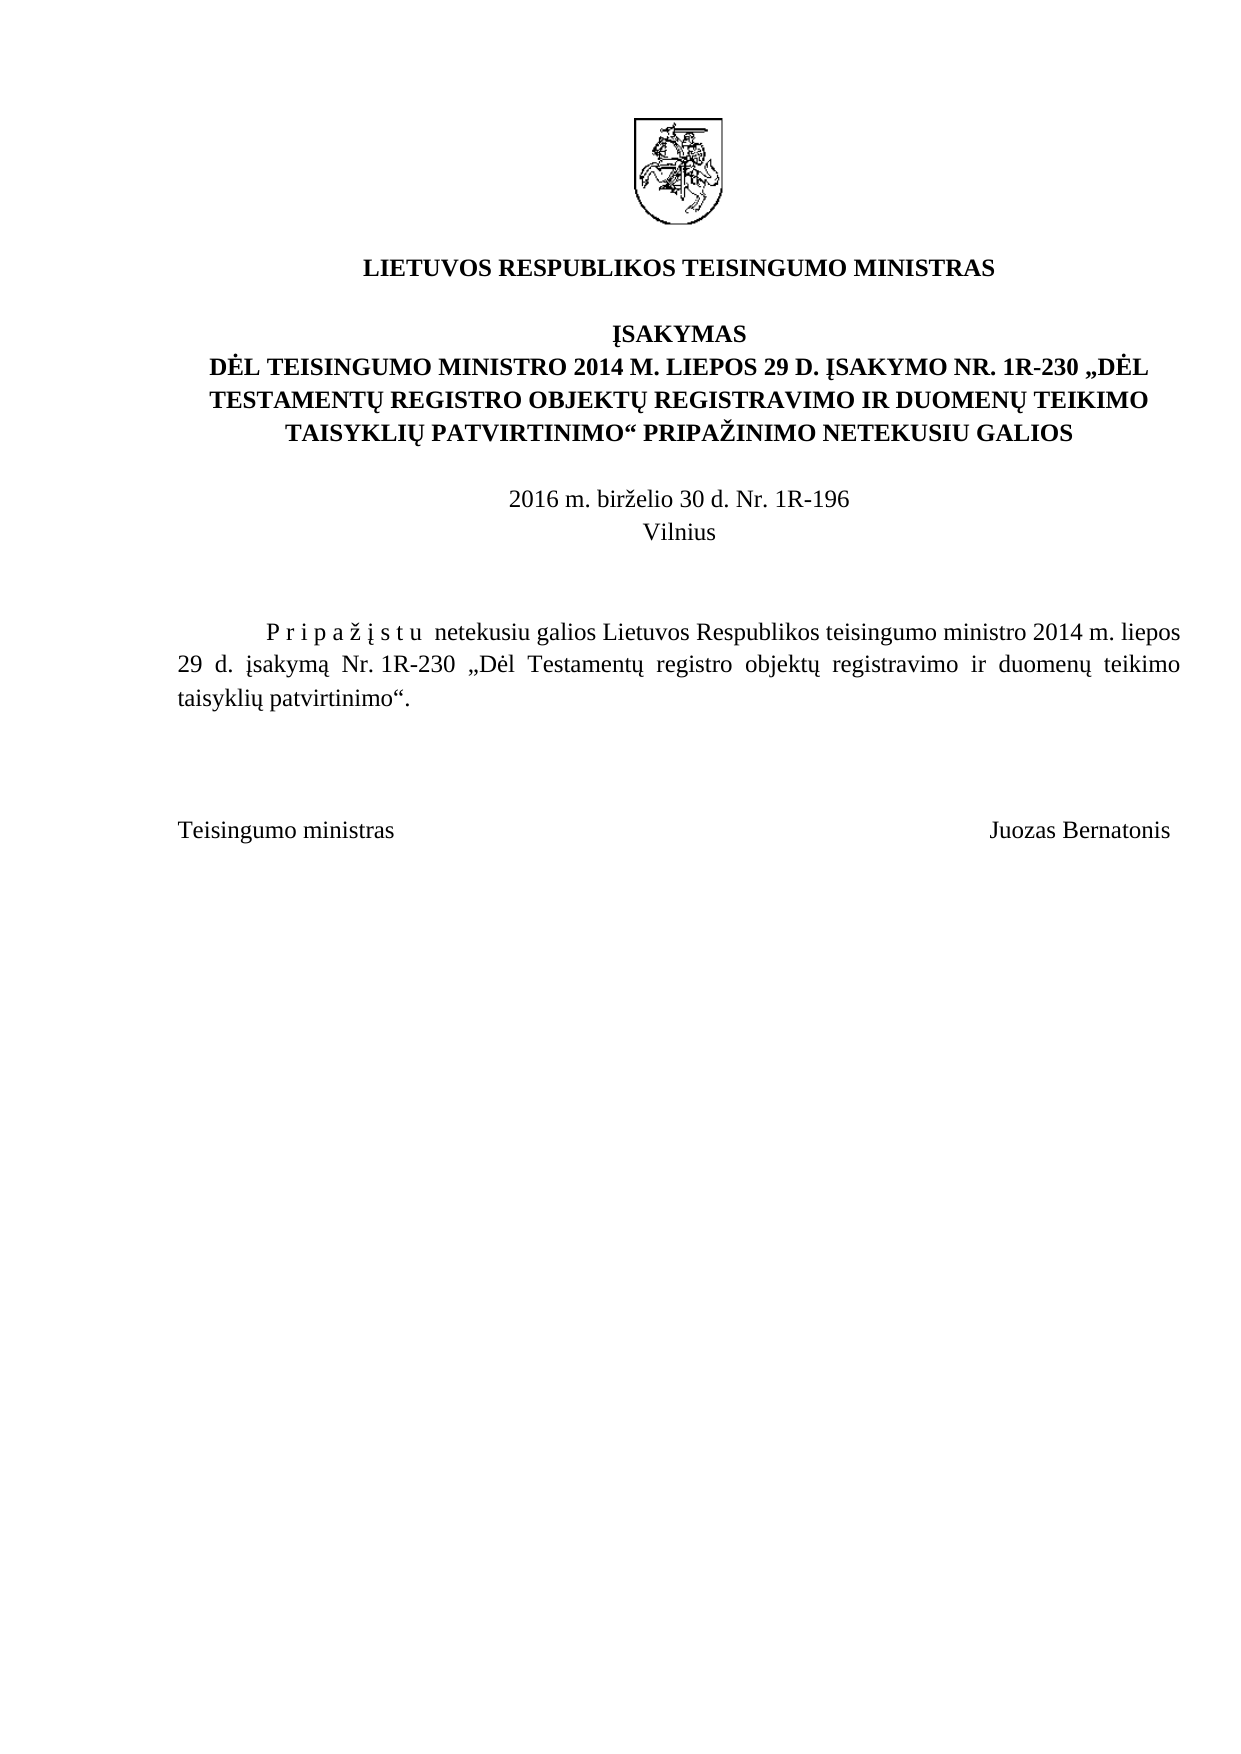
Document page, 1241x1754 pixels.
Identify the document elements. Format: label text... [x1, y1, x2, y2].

text Vilnius [177, 517, 1181, 546]
text DĖL TEISINGUMO MINISTRO 2014 M. LIEPOS 29 D. ĮSAKYMO NR. 1R-230 „DĖL TESTAMENTŲ REGISTRO ObJEKTŲ REGISTRAVIMO IR DUOMENŲ TEIKIMO TAISYKLIŲ PATVIRTINIMO“ PRIPAŽINIMO NETEKUSIU GALIOS [177, 352, 1181, 447]
text ĮSAKYMAS [177, 319, 1181, 348]
text P r i p a ž į s t u netekusiu galios Lietuvos Respublikos teisingumo ministro 2014 m. liepos 29 d. įsakymą Nr. 1R-230 „Dėl Testamentų registro objektų registravimo ir duomenų teikimo taisyklių patvirtinimo“. [177, 617, 1181, 711]
text 2016 m. birželio 30 d. Nr. 1R-196 [177, 484, 1181, 513]
text LIETUVOS RESPUBLIKOS TEISINGUMO MINISTRAS [177, 253, 1181, 282]
text Teisingumo ministras Juozas Bernatonis [177, 815, 1181, 843]
